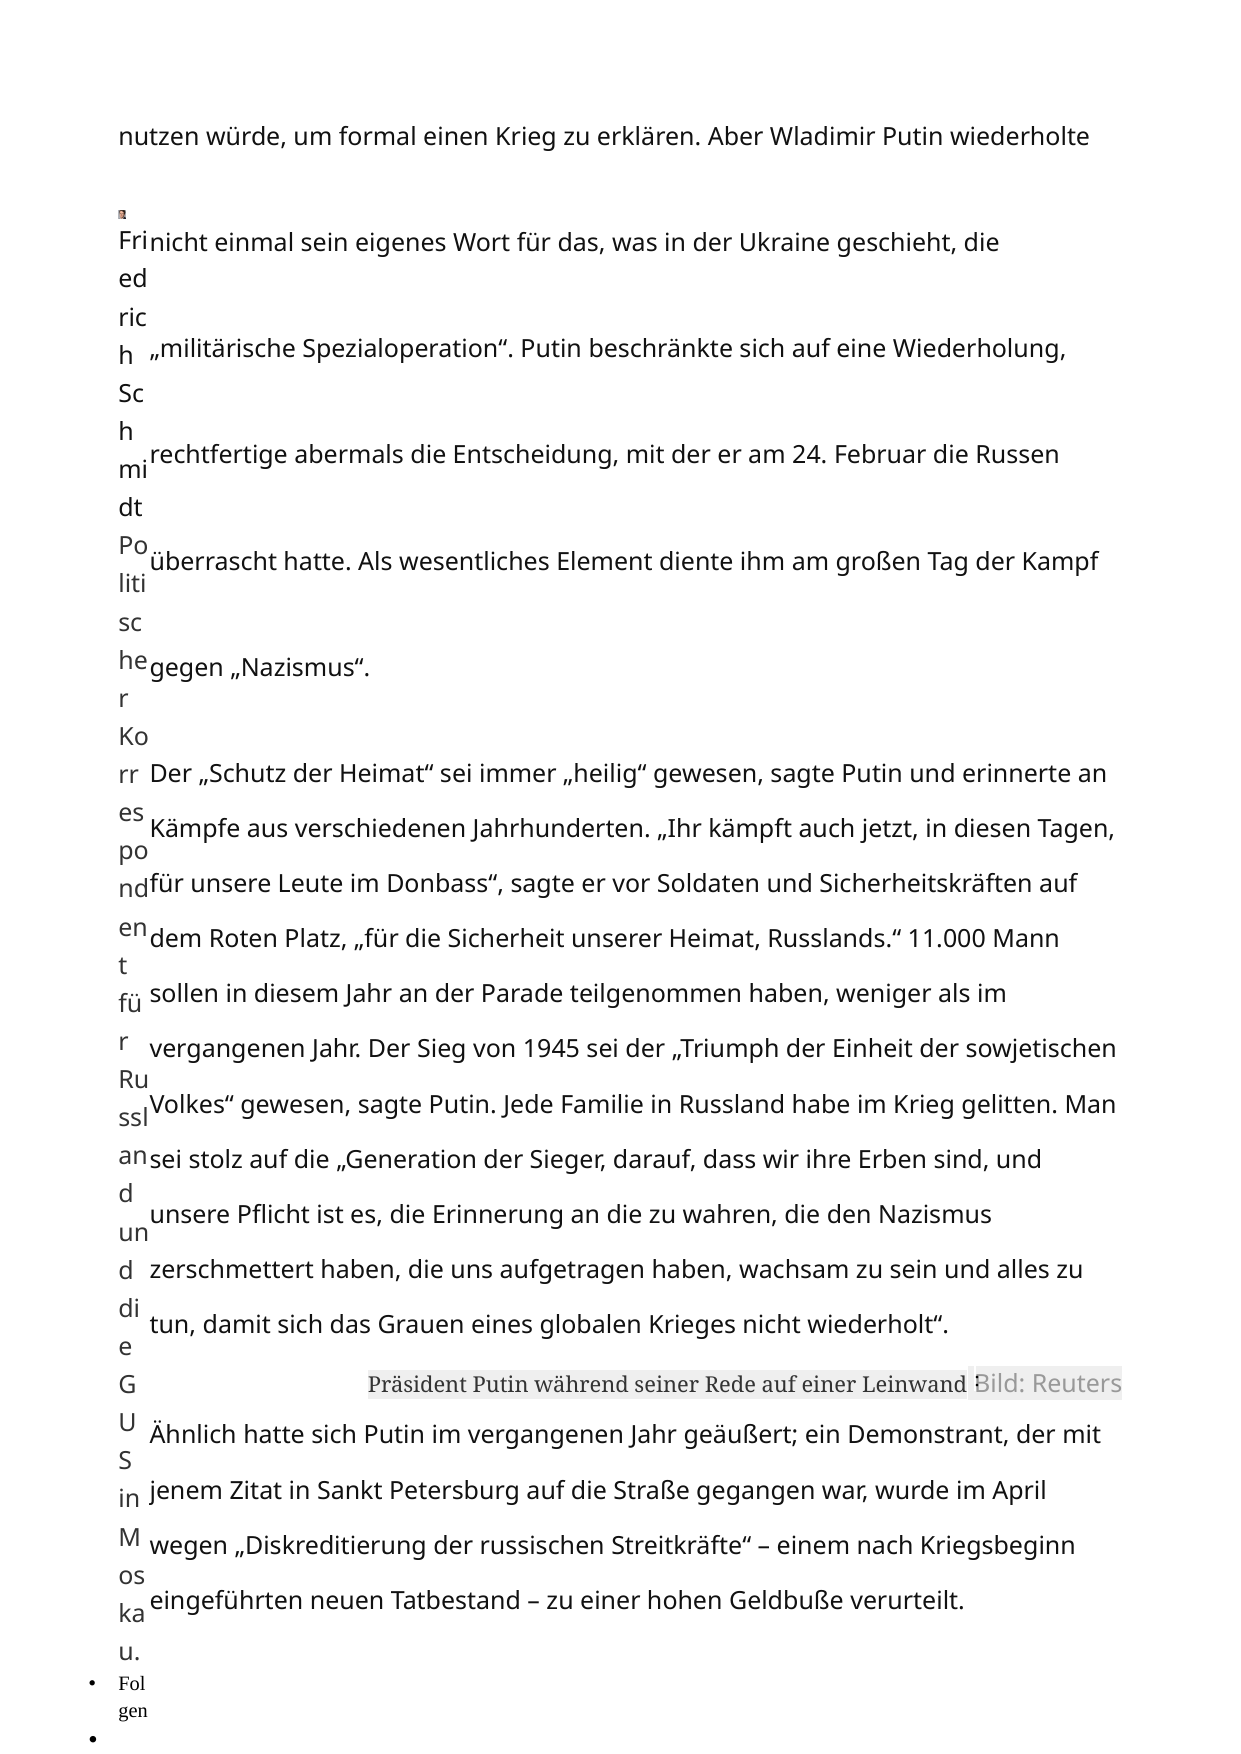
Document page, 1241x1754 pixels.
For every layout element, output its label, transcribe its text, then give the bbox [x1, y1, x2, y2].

text Präsident Putin während seiner Rede auf einer Leinwand Bild: Reuters [149, 1366, 1122, 1400]
text Friedrich Schmidt [118, 223, 149, 524]
text Ähnlich hatte sich Putin im vergangenen Jahr geäußert; ein Demonstrant, der mit jenem Zitat in Sankt Petersburg auf die Straße gegangen war, wurde im April wegen „Diskreditierung der russischen Streitkräfte“ – einem nach Kriegsbeginn eingeführten neuen Tatbestand – zu einer hohen Geldbuße verurteilt. [149, 1417, 1122, 1617]
text Politischer Korrespondent für Russland und die GUS in Moskau. [118, 528, 149, 1668]
list Folgen [118, 1672, 149, 1722]
text Der „Schutz der Heimat“ sei immer „heilig“ gewesen, sagte Putin und erinnerte an Kämpfe aus verschiedenen Jahrhunderten. „Ihr kämpft auch jetzt, in diesen Tagen, für unsere Leute im Donbass“, sagte er vor Soldaten und Sicherheitskräften auf dem Roten Platz, „für die Sicherheit unserer Heimat, Russlands.“ 11.000 Mann sollen in diesem Jahr an der Parade teilgenommen haben, weniger als im vergangenen Jahr. Der Sieg von 1945 sei der „Triumph der Einheit der sowjetischen Volkes“ gewesen, sagte Putin. Jede Familie in Russland habe im Krieg gelitten. Man sei stolz auf die „Generation der Sieger, darauf, dass wir ihre Erben sind, und unsere Pflicht ist es, die Erinnerung an die zu wahren, die den Nazismus zerschmettert haben, die uns aufgetragen haben, wachsam zu sein und alles zu tun, damit sich das Grauen eines globalen Krieges nicht wiederholt“. [149, 756, 1122, 1341]
text nutzen würde, um formal einen Krieg zu erklären. Aber Wladimir Putin wiederholte nicht einmal sein eigenes Wort für das, was in der Ukraine geschieht, die „militärische Spezialoperation“. Putin beschränkte sich auf eine Wiederholung, rechtfertige abermals die Entscheidung, mit der er am 24. Februar die Russen überrascht hatte. Als wesentliches Element diente ihm am großen Tag der Kampf gegen „Nazismus“. [118, 118, 1122, 683]
picture [118, 210, 126, 219]
